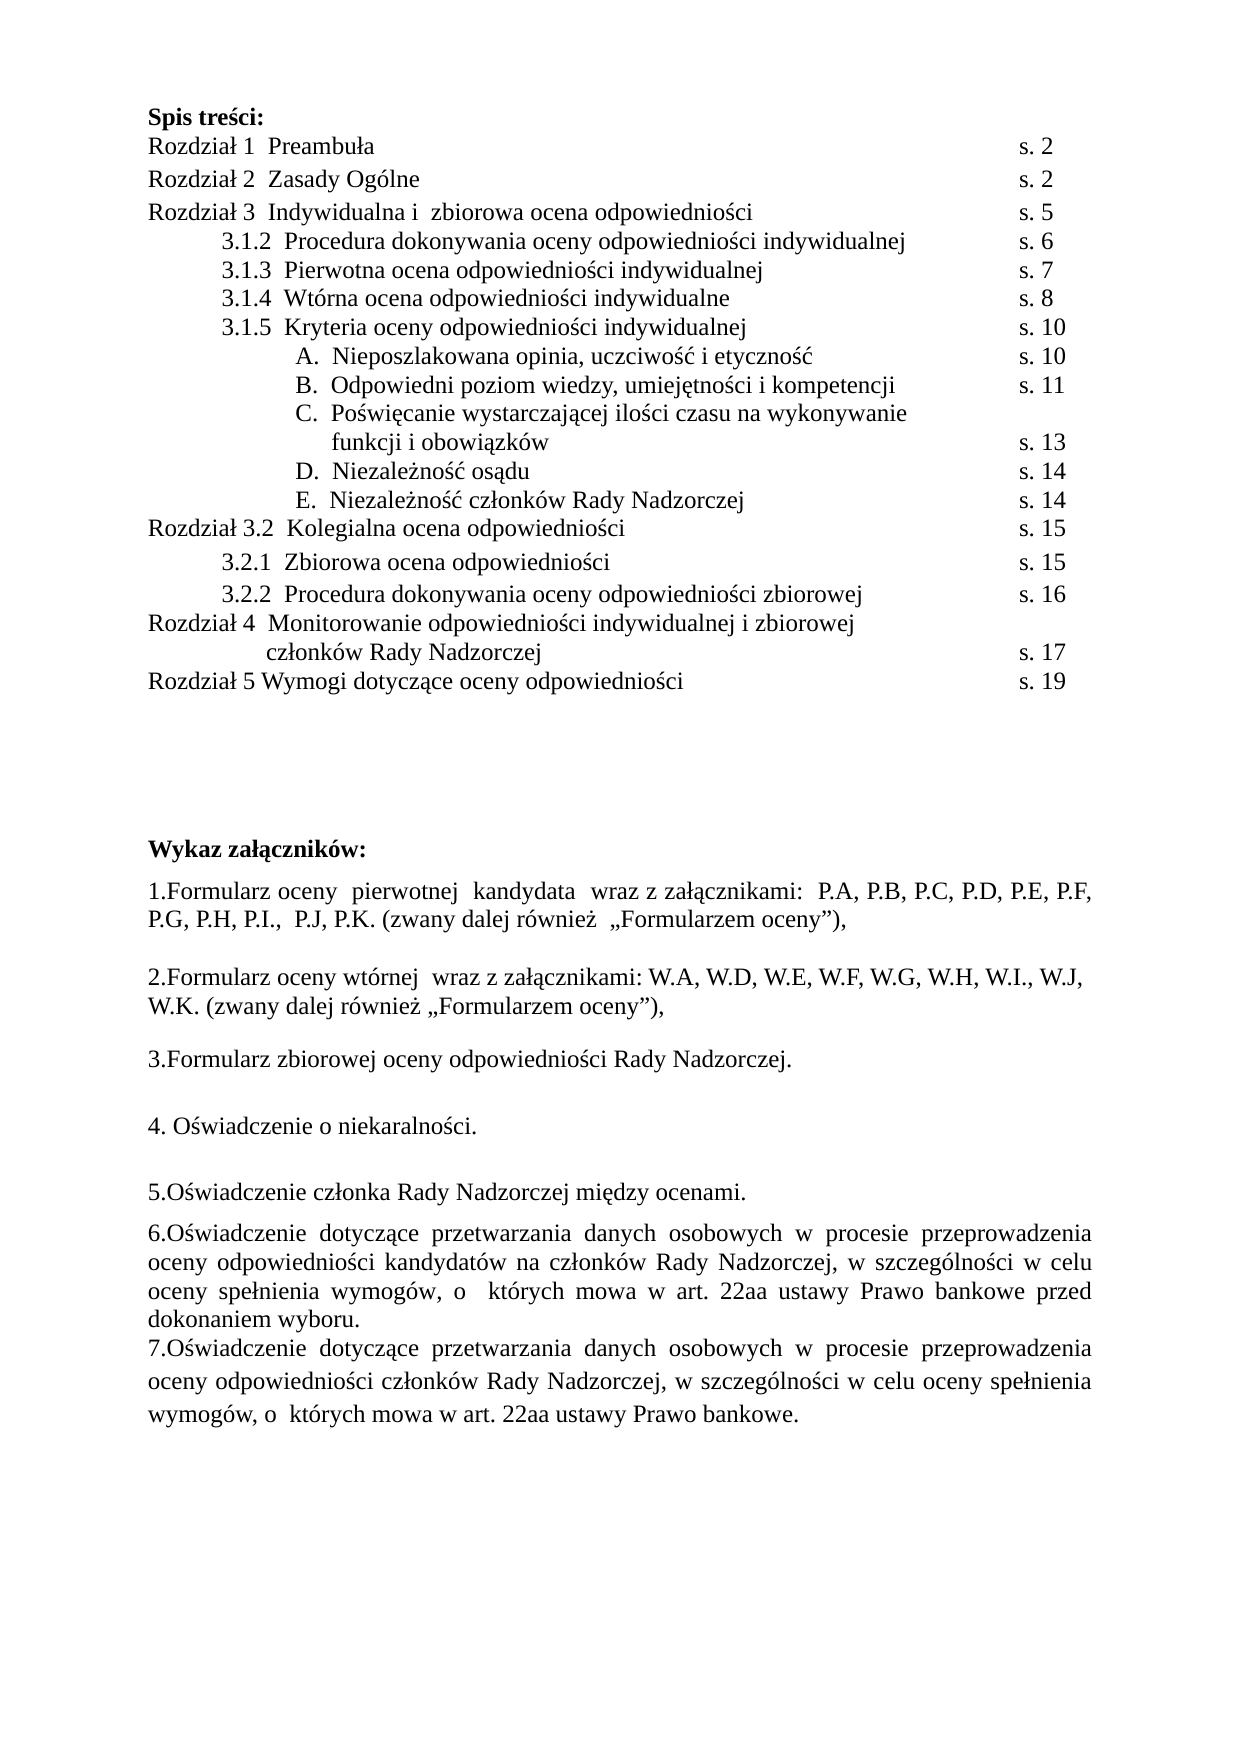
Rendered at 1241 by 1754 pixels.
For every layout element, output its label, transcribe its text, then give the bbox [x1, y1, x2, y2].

text 3.1.5 Kryteria oceny odpowiedniości indywidualnej s. 10 [221, 312, 1093, 341]
text funkcji i obowiązków s. 13 [325, 427, 1093, 456]
text Rozdział 4 Monitorowanie odpowiedniości indywidualnej i zbiorowej [148, 608, 1093, 637]
text Wykaz załączników: [148, 834, 1093, 863]
text 5.Oświadczenie członka Rady Nadzorczej między ocenami. [148, 1177, 1093, 1206]
text 7.Oświadczenie dotyczące przetwarzania danych osobowych w procesie przeprowadzenia oceny odpowiedniości członków Rady Nadzorczej, w szczególności w celu oceny spełnienia wymogów, o których mowa w art. 22aa ustawy Prawo bankowe. [148, 1333, 1093, 1428]
text Rozdział 2 Zasady Ogólne s. 2 [148, 164, 1093, 193]
text E. Niezależność członków Rady Nadzorczej s. 14 [295, 485, 1093, 513]
text 3.1.4 Wtórna ocena odpowiedniości indywidualne s. 8 [221, 283, 1093, 312]
text Spis treści: [148, 102, 1093, 131]
text 3.2.2 Procedura dokonywania oceny odpowiedniości zbiorowej s. 16 [221, 579, 1093, 608]
text 2.Formularz oceny wtórnej wraz z załącznikami: W.A, W.D, W.E, W.F, W.G, W.H, W.I., W.J, W.K. (zwany dalej również „Formularzem oceny”), [148, 962, 1093, 1019]
text Rozdział 5 Wymogi dotyczące oceny odpowiedniości s. 19 [148, 666, 1093, 694]
text C. Poświęcanie wystarczającej ilości czasu na wykonywanie [295, 398, 1093, 427]
text D. Niezależność osądu s. 14 [295, 456, 1093, 485]
text 4. Oświadczenie o niekaralności. [148, 1111, 1093, 1139]
text Rozdział 3 Indywidualna i zbiorowa ocena odpowiedniości s. 5 [148, 197, 1093, 226]
text 3.Formularz zbiorowej oceny odpowiedniości Rady Nadzorczej. [148, 1044, 1093, 1073]
text 3.2.1 Zbiorowa ocena odpowiedniości s. 15 [221, 547, 1093, 575]
text 3.1.3 Pierwotna ocena odpowiedniości indywidualnej s. 7 [221, 255, 1093, 283]
text 1.Formularz oceny pierwotnej kandydata wraz z załącznikami: P.A, P.B, P.C, P.D, P.E, P.F, P.G, P.H, P.I., P.J, P.K. (zwany dalej również „Formularzem oceny”), [148, 876, 1093, 933]
text 3.1.2 Procedura dokonywania oceny odpowiedniości indywidualnej s. 6 [221, 226, 1093, 255]
text Rozdział 3.2 Kolegialna ocena odpowiedniości s. 15 [148, 513, 1093, 542]
text Rozdział 1 Preambuła s. 2 [148, 131, 1093, 160]
text 6.Oświadczenie dotyczące przetwarzania danych osobowych w procesie przeprowadzenia oceny odpowiedniości kandydatów na członków Rady Nadzorczej, w szczególności w celu oceny spełnienia wymogów, o których mowa w art. 22aa ustawy Prawo bankowe przed dokonaniem wyboru. [148, 1218, 1093, 1333]
text B. Odpowiedni poziom wiedzy, umiejętności i kompetencji s. 11 [295, 370, 1093, 398]
text A. Nieposzlakowana opinia, uczciwość i etyczność s. 10 [295, 341, 1093, 370]
text członków Rady Nadzorczej s. 17 [148, 637, 1093, 666]
